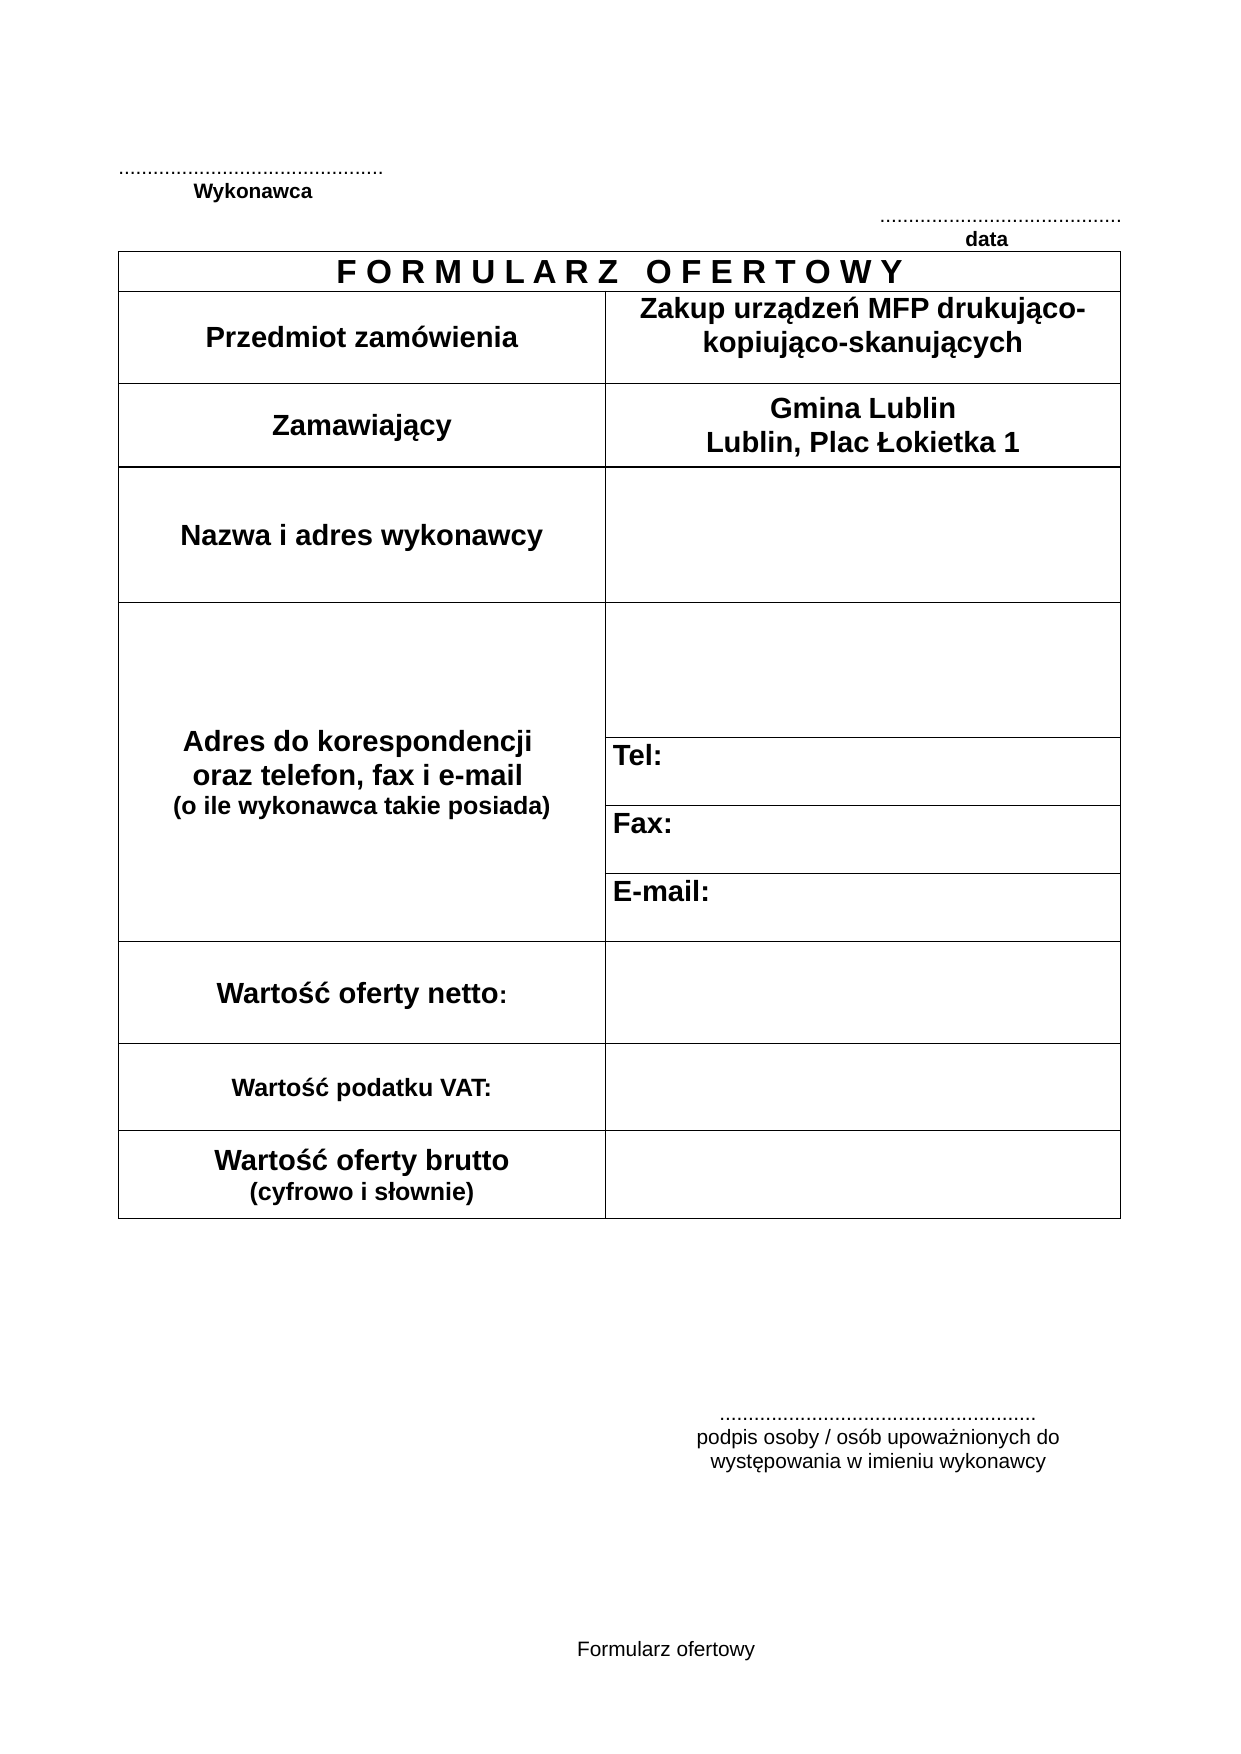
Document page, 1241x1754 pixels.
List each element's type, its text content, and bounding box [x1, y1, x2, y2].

text ....................................................... [561, 1401, 1122, 1425]
text Wykonawca [118, 179, 1122, 203]
table_cell Wartość oferty brutto (cyfrowo i słownie) [119, 1131, 605, 1218]
table_cell [606, 942, 1120, 1043]
text .............................................. [118, 155, 1122, 179]
table_cell Adres do korespondencji oraz telefon, fax i e-mail (o ile wykonawca takie posiada) [119, 603, 605, 941]
table_cell Nazwa i adres wykonawcy [119, 468, 605, 602]
table_header F O R M U L A R Z O F E R T O W Y [119, 252, 1120, 291]
table_cell Gmina Lublin Lublin, Plac Łokietka 1 [606, 384, 1120, 466]
table_cell E-mail: [606, 874, 1120, 941]
text występowania w imieniu wykonawcy [561, 1449, 1122, 1473]
table_cell [606, 1044, 1120, 1130]
table_cell Zakup urządzeń MFP drukująco-kopiująco-skanujących [606, 292, 1120, 382]
table_cell Fax: [606, 806, 1120, 873]
table_cell [606, 1131, 1120, 1218]
table_cell Przedmiot zamówienia [119, 292, 605, 382]
text data [118, 227, 1122, 251]
text .......................................... [118, 203, 1122, 227]
table_cell Zamawiający [119, 384, 605, 466]
table_cell Wartość podatku VAT: [119, 1044, 605, 1130]
table_cell [606, 603, 1120, 737]
text podpis osoby / osób upoważnionych do [561, 1425, 1122, 1449]
table_cell Tel: [606, 738, 1120, 805]
table_cell [606, 468, 1120, 602]
table_cell Wartość oferty netto: [119, 942, 605, 1043]
